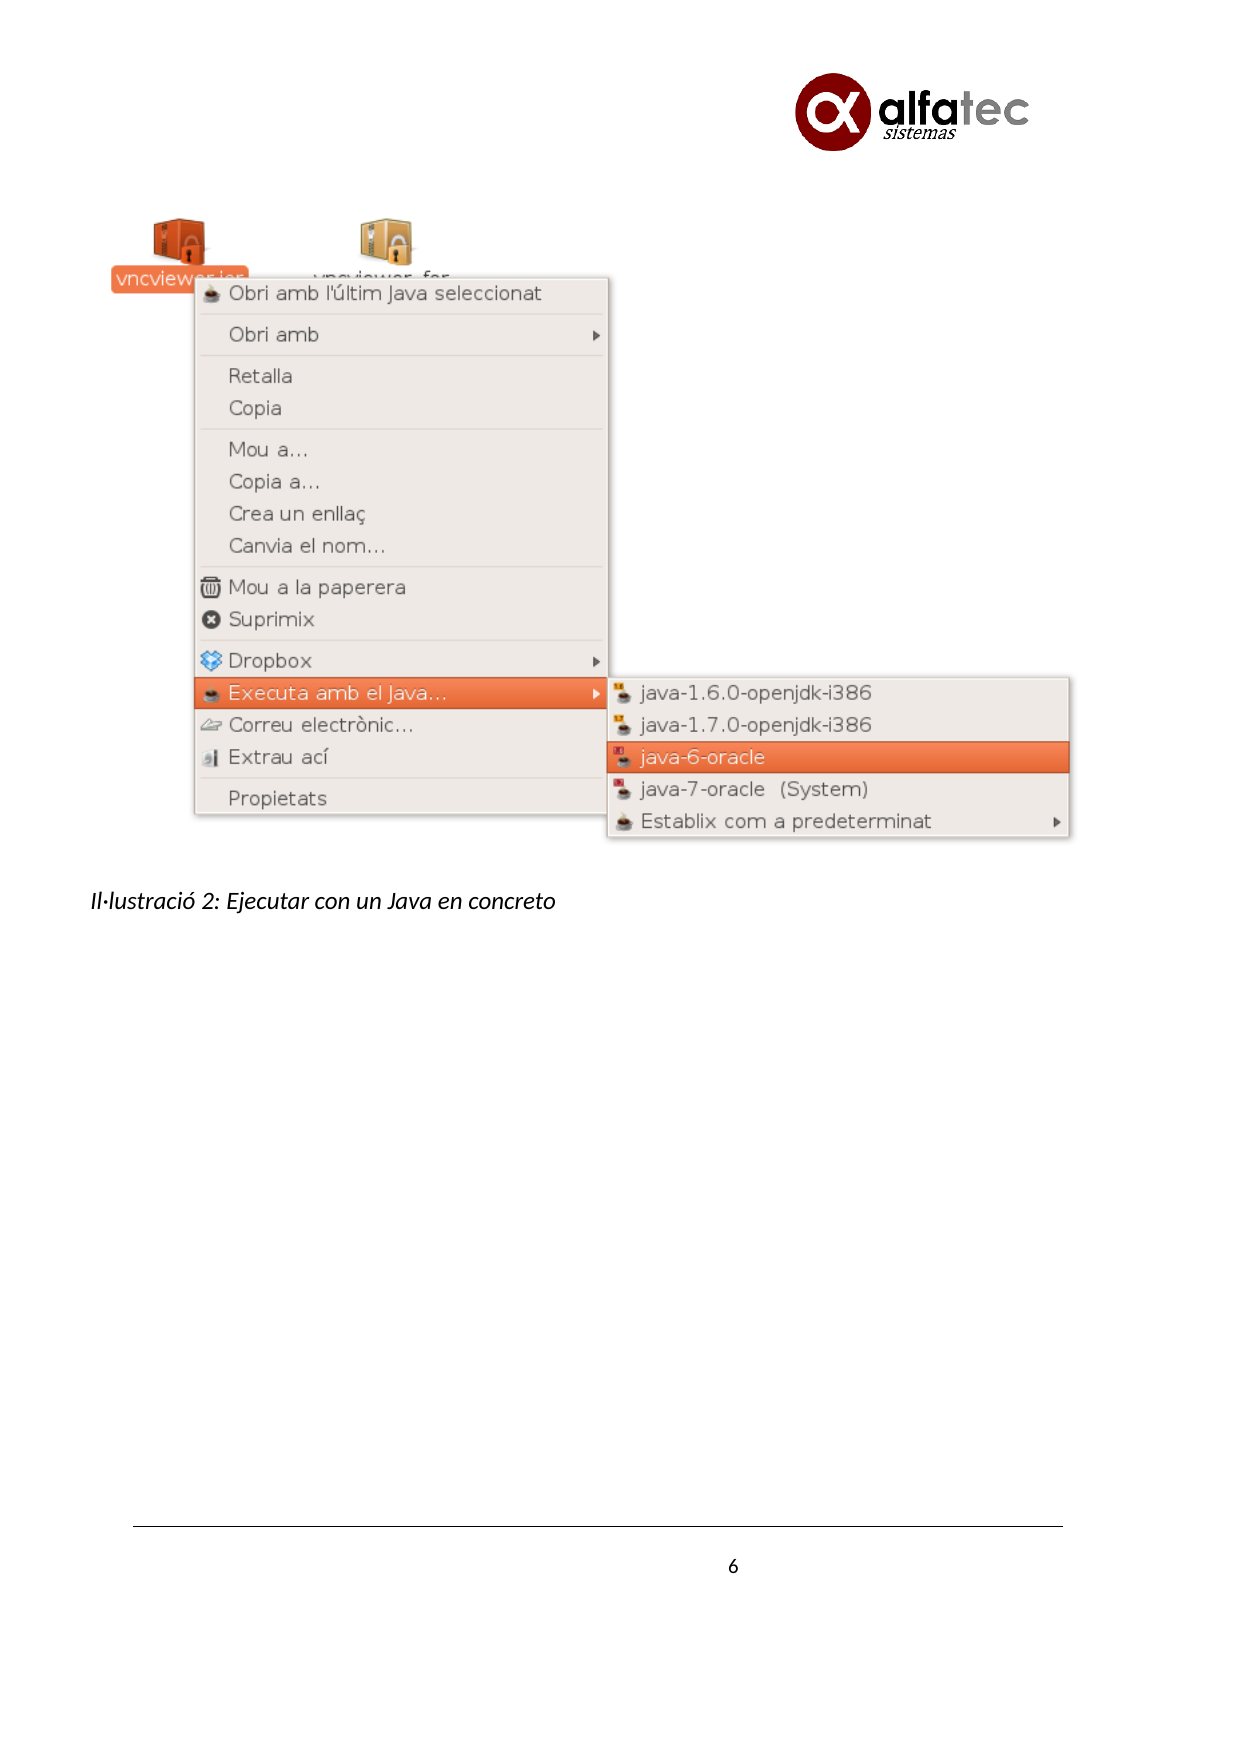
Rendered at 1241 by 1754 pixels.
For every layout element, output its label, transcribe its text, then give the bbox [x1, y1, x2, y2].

picture [795, 73, 1031, 151]
text Il·lustració 2: Ejecutar con un Java en concreto [90, 871, 1106, 916]
picture [90, 200, 1106, 871]
